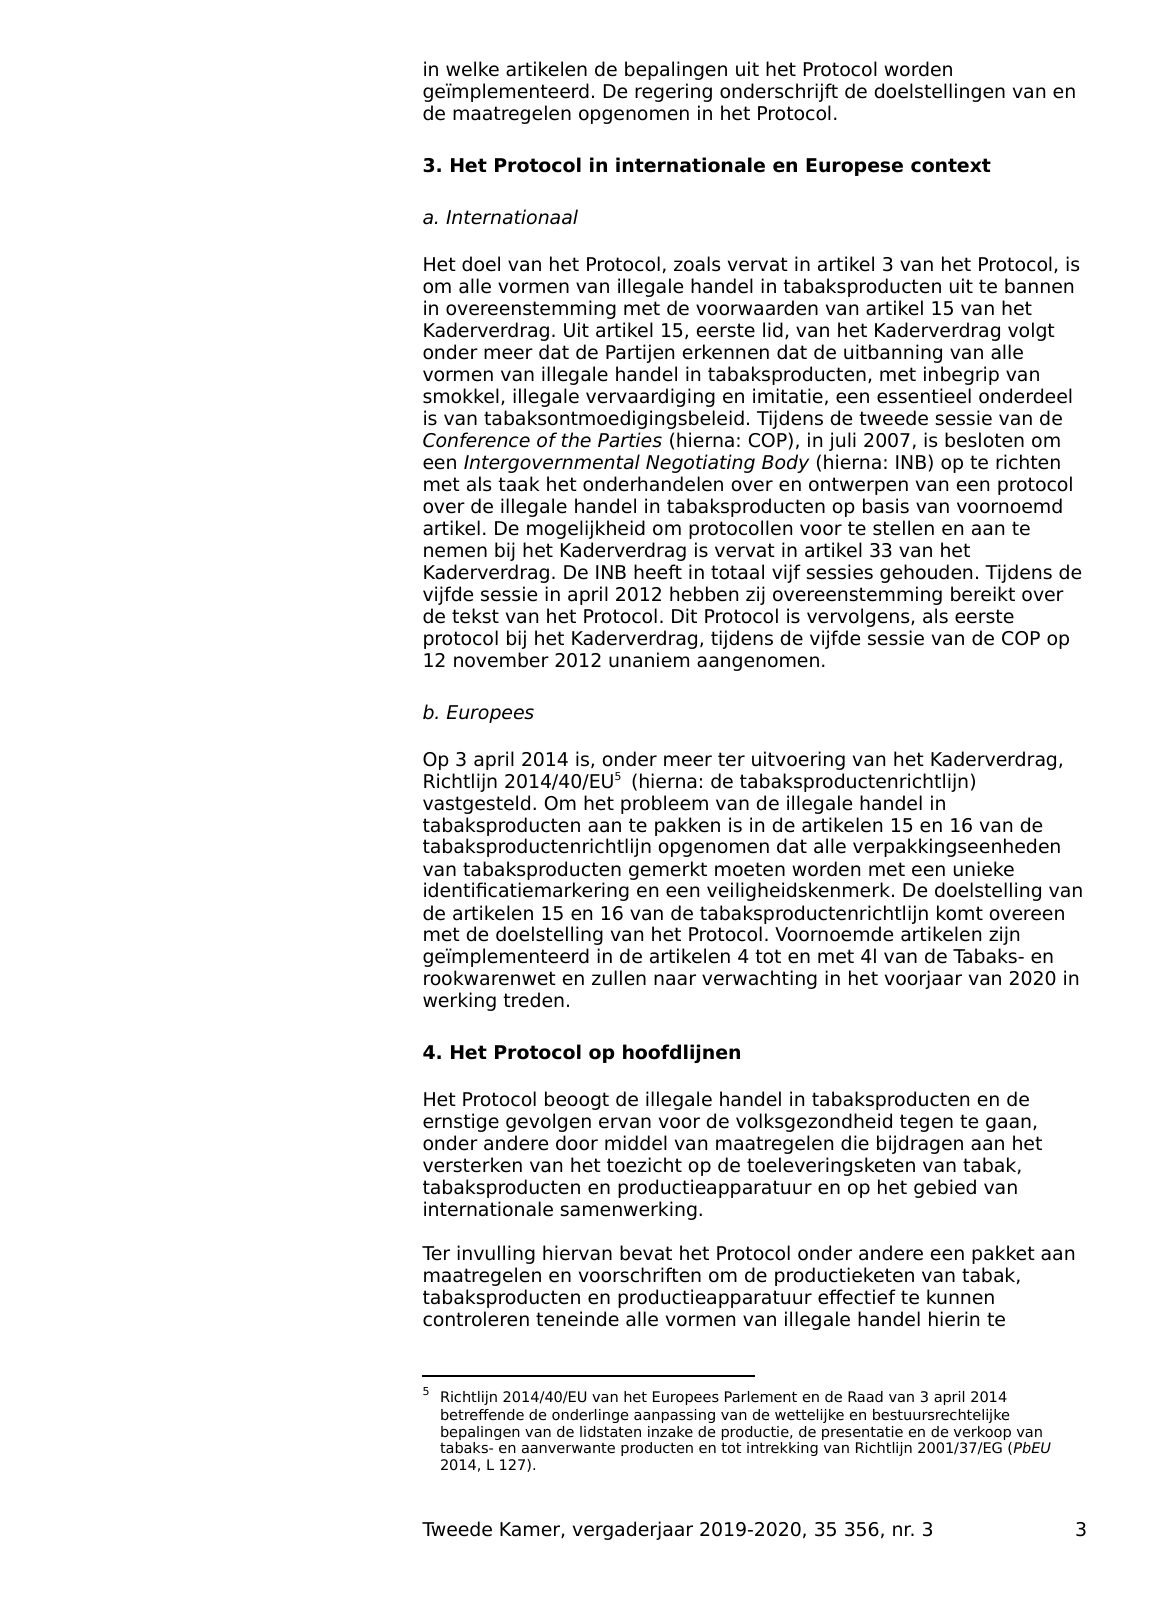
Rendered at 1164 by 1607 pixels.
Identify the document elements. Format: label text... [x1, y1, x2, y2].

text Het doel van het Protocol, zoals vervat in artikel 3 van het Protocol, is om alle vormen van illegale handel in tabaksproducten uit te bannen in overeenstemming met de voorwaarden van artikel 15 van het Kaderverdrag. Uit artikel 15, eerste lid, van het Kaderverdrag volgt onder meer dat de Partijen erkennen dat de uitbanning van alle vormen van illegale handel in tabaksproducten, met inbegrip van smokkel, illegale vervaardiging en imitatie, een essentieel onderdeel is van tabaksontmoedigingsbeleid. Tijdens de tweede sessie van de Conference of the Parties (hierna: COP), in juli 2007, is besloten om een Intergovernmental Negotiating Body (hierna: INB) op te richten met als taak het onderhandelen over en ontwerpen van een protocol over de illegale handel in tabaksproducten op basis van voornoemd artikel. De mogelijkheid om protocollen voor te stellen en aan te nemen bij het Kaderverdrag is vervat in artikel 33 van het Kaderverdrag. De INB heeft in totaal vijf sessies gehouden. Tijdens de vijfde sessie in april 2012 hebben zij overeenstemming bereikt over de tekst van het Protocol. Dit Protocol is vervolgens, als eerste protocol bij het Kaderverdrag, tijdens de vijfde sessie van de COP op 12 november 2012 unaniem aangenomen. [422, 254, 1087, 672]
text in welke artikelen de bepalingen uit het Protocol worden geïmplementeerd. De regering onderschrijft de doelstellingen van en de maatregelen opgenomen in het Protocol. [422, 59, 1087, 125]
text Het Protocol beoogt de illegale handel in tabaksproducten en de ernstige gevolgen ervan voor de volksgezondheid tegen te gaan, onder andere door middel van maatregelen die bijdragen aan het versterken van het toezicht op de toeleveringsketen van tabak, tabaksproducten en productieapparatuur en op het gebied van internationale samenwerking. [422, 1089, 1087, 1221]
text Richtlijn 2014/40/EU van het Europees Parlement en de Raad van 3 april 2014 betreffende de onderlinge aanpassing van de wettelijke en bestuursrechtelijke bepalingen van de lidstaten inzake de productie, de presentatie en de verkoop van tabaks- en aanverwante producten en tot intrekking van Richtlijn 2001/37/EG (PbEU 2014, L 127). [422, 1385, 1087, 1474]
subtitle b. Europees [422, 702, 1087, 723]
subtitle a. Internationaal [422, 207, 1087, 229]
subtitle 4. Het Protocol op hoofdlijnen [422, 1042, 1087, 1064]
text Op 3 april 2014 is, onder meer ter uitvoering van het Kaderverdrag, Richtlijn 2014/40/EU (hierna: de tabaksproductenrichtlijn) vastgesteld. Om het probleem van de illegale handel in tabaksproducten aan te pakken is in de artikelen 15 en 16 van de tabaksproductenrichtlijn opgenomen dat alle verpakkingseenheden van tabaksproducten gemerkt moeten worden met een unieke identificatiemarkering en een veiligheidskenmerk. De doelstelling van de artikelen 15 en 16 van de tabaksproductenrichtlijn komt overeen met de doelstelling van het Protocol. Voornoemde artikelen zijn geïmplementeerd in de artikelen 4 tot en met 4l van de Tabaks- en rookwarenwet en zullen naar verwachting in het voorjaar van 2020 in werking treden. [422, 748, 1087, 1012]
text Ter invulling hiervan bevat het Protocol onder andere een pakket aan maatregelen en voorschriften om de productieketen van tabak, tabaksproducten en productieapparatuur effectief te kunnen controleren teneinde alle vormen van illegale handel hierin te [422, 1243, 1087, 1331]
subtitle 3. Het Protocol in internationale en Europese context [422, 155, 1087, 177]
